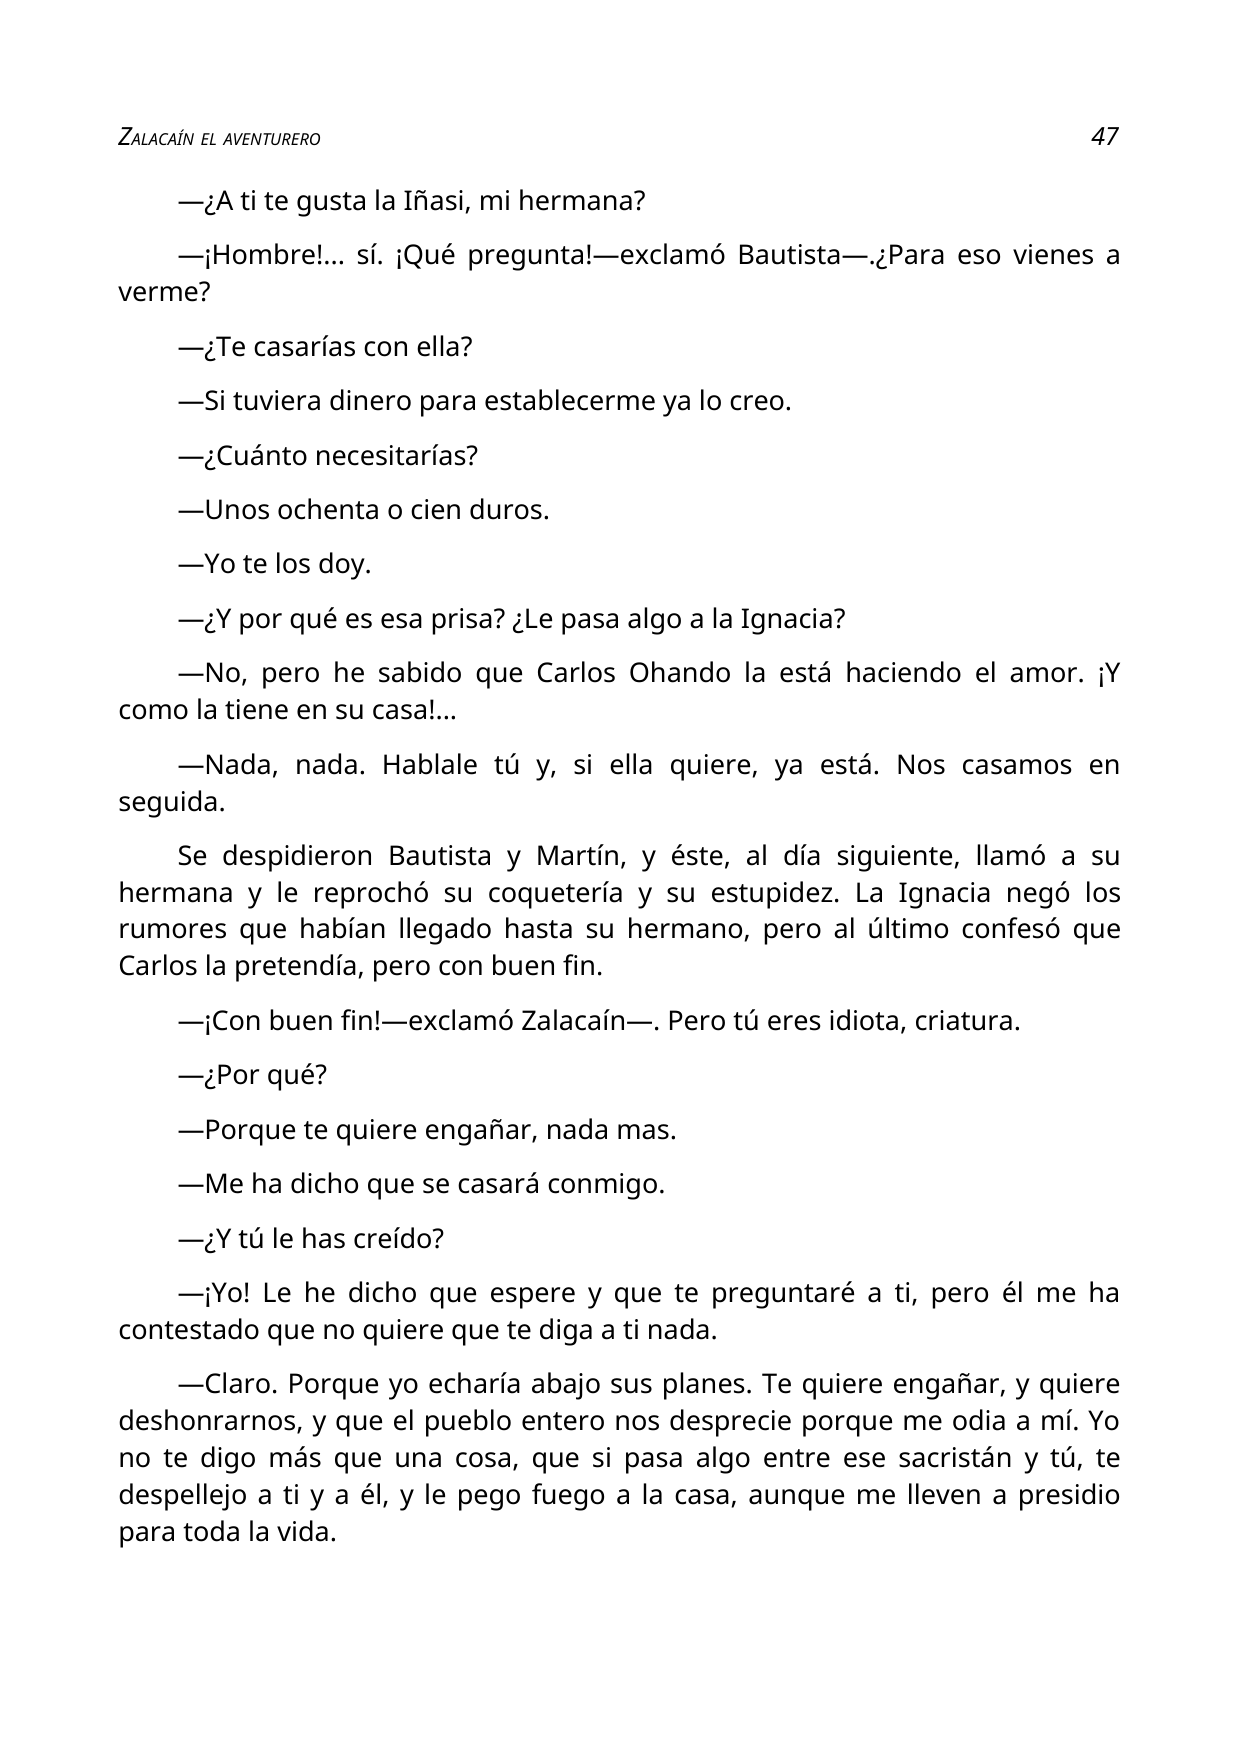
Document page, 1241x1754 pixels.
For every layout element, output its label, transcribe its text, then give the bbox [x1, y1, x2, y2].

text —Porque te quiere engañar, nada mas. [118, 1110, 1122, 1147]
text —Yo te los doy. [118, 545, 1122, 582]
text —¿Y tú le has creído? [118, 1219, 1122, 1256]
text —¿Te casarías con ella? [118, 327, 1122, 364]
text —Si tuviera dinero para establecerme ya lo creo. [118, 382, 1122, 418]
text —¿Cuánto necesitarías? [118, 436, 1122, 473]
text —Claro. Porque yo echaría abajo sus planes. Te quiere engañar, y quiere deshonrarnos, y que el pueblo entero nos desprecie porque me odia a mí. Yo no te digo más que una cosa, que si pasa algo entre ese sacristán y tú, te despellejo a ti y a él, y le pego fuego a la casa, aunque me lleven a presidio para toda la vida. [118, 1365, 1122, 1549]
text —Me ha dicho que se casará conmigo. [118, 1165, 1122, 1202]
text —¡Con buen fin!—exclamó Zalacaín—. Pero tú eres idiota, criatura. [118, 1001, 1122, 1038]
text —Unos ochenta o cien duros. [118, 491, 1122, 527]
text —¡Yo! Le he dicho que espere y que te preguntaré a ti, pero él me ha contestado que no quiere que te diga a ti nada. [118, 1274, 1122, 1347]
text —¿Por qué? [118, 1056, 1122, 1093]
text —¿A ti te gusta la Iñasi, mi hermana? [118, 182, 1122, 218]
text —No, pero he sabido que Carlos Ohando la está haciendo el amor. ¡Y como la tiene en su casa!... [118, 654, 1122, 728]
text —¿Y por qué es esa prisa? ¿Le pasa algo a la Ignacia? [118, 600, 1122, 636]
text —Nada, nada. Hablale tú y, si ella quiere, ya está. Nos casamos en seguida. [118, 745, 1122, 819]
text Se despidieron Bautista y Martín, y éste, al día siguiente, llamó a su hermana y le reprochó su coquetería y su estupidez. La Ignacia negó los rumores que habían llegado hasta su hermano, pero al último confesó que Carlos la pretendía, pero con buen fin. [118, 837, 1122, 984]
text —¡Hombre!... sí. ¡Qué pregunta!—exclamó Bautista—.¿Para eso vienes a verme? [118, 236, 1122, 309]
